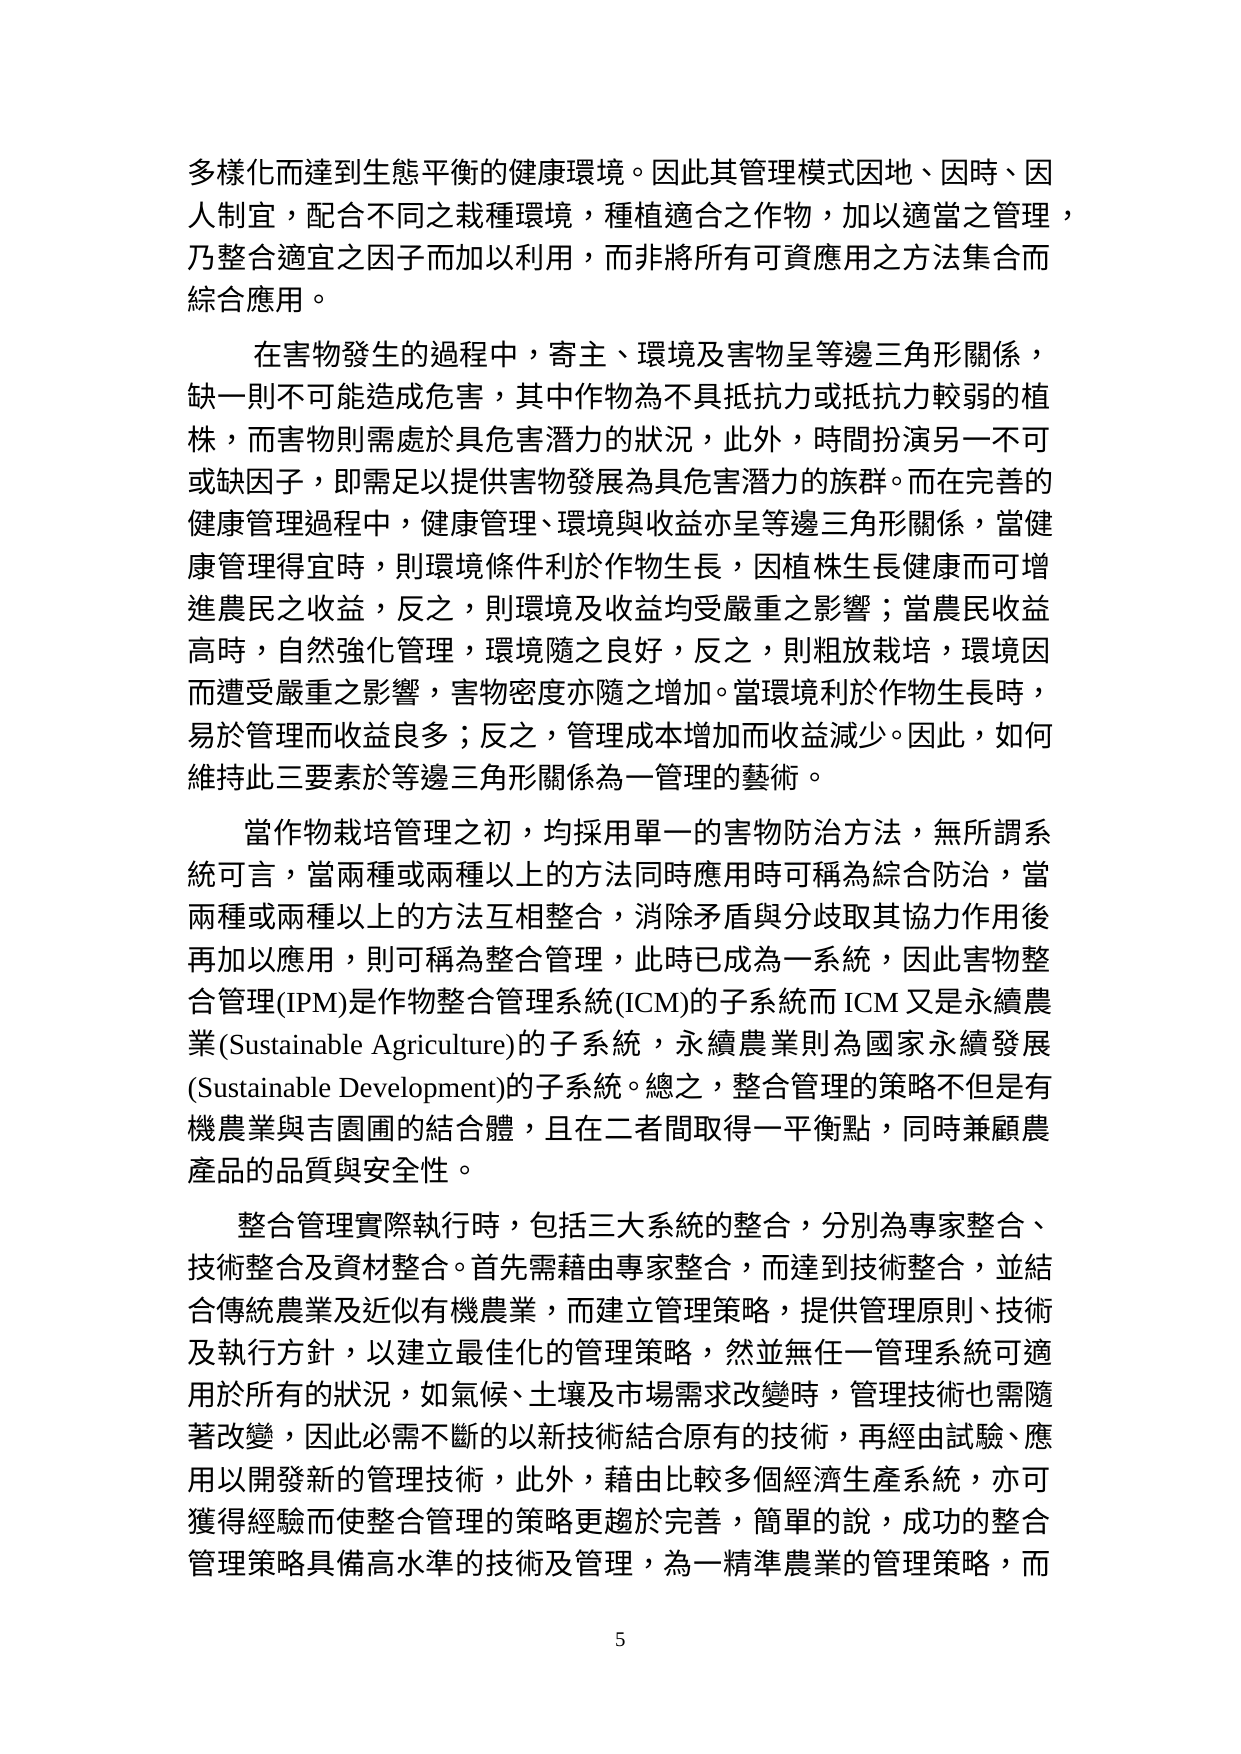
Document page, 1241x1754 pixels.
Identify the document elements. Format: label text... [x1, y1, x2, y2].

text 在害物發生的過程中，寄主、環境及害物呈等邊三角形關係，缺一則不可能造成危害，其中作物為不具抵抗力或抵抗力較弱的植株，而害物則需處於具危害潛力的狀況，此外，時間扮演另一不可或缺因子，即需足以提供害物發展為具危害潛力的族群。而在完善的健康管理過程中，健康管理、環境與收益亦呈等邊三角形關係，當健康管理得宜時，則環境條件利於作物生長，因植株生長健康而可增進農民之收益，反之，則環境及收益均受嚴重之影響；當農民收益高時，自然強化管理，環境隨之良好，反之，則粗放栽培，環境因而遭受嚴重之影響，害物密度亦隨之增加。當環境利於作物生長時，易於管理而收益良多；反之，管理成本增加而收益減少。因此，如何維持此三要素於等邊三角形關係為一管理的藝術。 [187, 332, 1053, 797]
text 作物整合管理(Integrated Crop Management，簡稱ICM)於1997年首先由英國British Crop Protection Council提出，乃是指以合乎經濟及生態的基準，建立最適合作物生長的環境條件，藉以生產高品質、高價位的農產品及其附加價值，並將害物控制於可容許之經濟水平之下，以獲取最高收益，且達永續經營之境界。包括7項原則，分別為1、精確且經濟地施用化學物質，2、精準且謹慎的選用質材，所使用的質材務必可互相配合而達到最佳化的應用，方不致於造成浪費，3、重視天敵之繁殖，同時建立一個有利於土壤、作物生長，且可抑制害物(包括病害、蟲害及雜草等)繁殖的環境，4、藉由適當的輪作及耕作模式，以營造土壤肥力最佳化的條件，5、維持或增加經濟效益，而非追求絕對之作物高產量，6、將不利於生態環境的因素降至最低點，7、延緩及降低害物對藥劑抗藥性及對生物性防治方法之抗性的發生。美國植物病理學會出版一系列以健康管理為名的專書，1991年出版「Wheat health management」(Cook, R. J. and Veseth, R. J., 1991)；1993年出版「Potato health management」( Rowe, R. C., 1993)；1995年出版「Peanut health management」 (Melouk, H. A., and Shokes, F. M., 1995) ；1999年出版「Citrus Health Management」(Timmer, L. W. and Duncan, L. W., 1999)，在柑桔健唐管理書中提及柑桔所需管理之項目包括種植地點、土壤管理、水分管理、品種選別、砧木選別、接穗選別、肥料管理、整合性的繁殖管理、病害管理、蟲害管理、草害管理、施藥技術及採收後處理等，凡是有利於植株健康者均為管理之考量因素，而在經濟效益層面，甚至包括如何規劃管理策略及成本分析以達到最高產值，可說是與ICM有異曲同功之效，也可說是由不同面向思考同一技術，因此以系統管理的角度而言稱為整合管理，若就生物科學之角度而言，則稱為健康管理，而二者之間最大的差異乃健康管理為作物為考量，以作物健康為最終目的，而整合管理除考量作物健康外，同時顧及環境，亦即考量整個農業生態系的健康，是故ICM的精神乃整合相關的生產技術(包括害物整合管理)進行作物管理，藉以提昇品質、降低生產成本而達提昇競爭力之目的，同時兼顧生長環境之保育，以達永續經營之最終目的，因此ICM之執行為一群體合作之工作形態，必需兼顧生產面(經濟的)、生活面(社會的)及生態面(環境的)的總體效益。簡而言之，作物整合管理為有效的整合既有的技術，營造最適合作物生長的環境，以促進作物的健康，進而生產健康的農產品，藉由健康的農產品增進消費者的健康，同時也因為合理的使用資材而促使環境趨於健康化，進而營造一生物多樣化而達到生態平衡的健康環境。因此其管理模式因地、因時、因人制宜，配合不同之栽種環境，種植適合之作物，加以適當之管理，乃整合適宜之因子而加以利用，而非將所有可資應用之方法集合而綜合應用。 [187, 150, 1053, 319]
text 當作物栽培管理之初，均採用單一的害物防治方法，無所謂系統可言，當兩種或兩種以上的方法同時應用時可稱為綜合防治，當兩種或兩種以上的方法互相整合，消除矛盾與分歧取其協力作用後再加以應用，則可稱為整合管理，此時已成為一系統，因此害物整合管理(IPM)是作物整合管理系統(ICM)的子系統而ICM又是永續農業(Sustainable Agriculture)的子系統，永續農業則為國家永續發展(Sustainable Development)的子系統。總之，整合管理的策略不但是有機農業與吉園圃的結合體，且在二者間取得一平衡點，同時兼顧農產品的品質與安全性。 [187, 809, 1053, 1190]
text 整合管理實際執行時，包括三大系統的整合，分別為專家整合、技術整合及資材整合。首先需藉由專家整合，而達到技術整合，並結合傳統農業及近似有機農業，而建立管理策略，提供管理原則、技術及執行方針，以建立最佳化的管理策略，然並無任一管理系統可適用於所有的狀況，如氣候、土壤及市場需求改變時，管理技術也需隨著改變，因此必需不斷的以新技術結合原有的技術，再經由試驗、應用以開發新的管理技術，此外，藉由比較多個經濟生產系統，亦可獲得經驗而使整合管理的策略更趨於完善，簡單的說，成功的整合管理策略具備高水準的技術及管理，為一精準農業的管理策略，而非一減量施用資源的農業。當管理策略經由上述程序建立起來並趨於成熟而達到可實際應用時，則需整合推廣教育人員，擬定教育方針及推廣模式，以輔導農民充分了解健康管理的理念及實際執行手段，如此一來，方可將健康管理策略於田間落實，同時推廣人員亦可成為專家與農民間的溝通橋樑，除可協助專家群宣導管理理念外，亦可協助農民反應實際應用所產生的效應，進而進行檢討、改進；隨著專家及技術整合後，所應用的資材亦趨於完善的規劃與應用，若能藉由資材整合，使各類資材的供應趨於簡單化，則健康管理的運作當可事半功倍。 [187, 1202, 1053, 1583]
